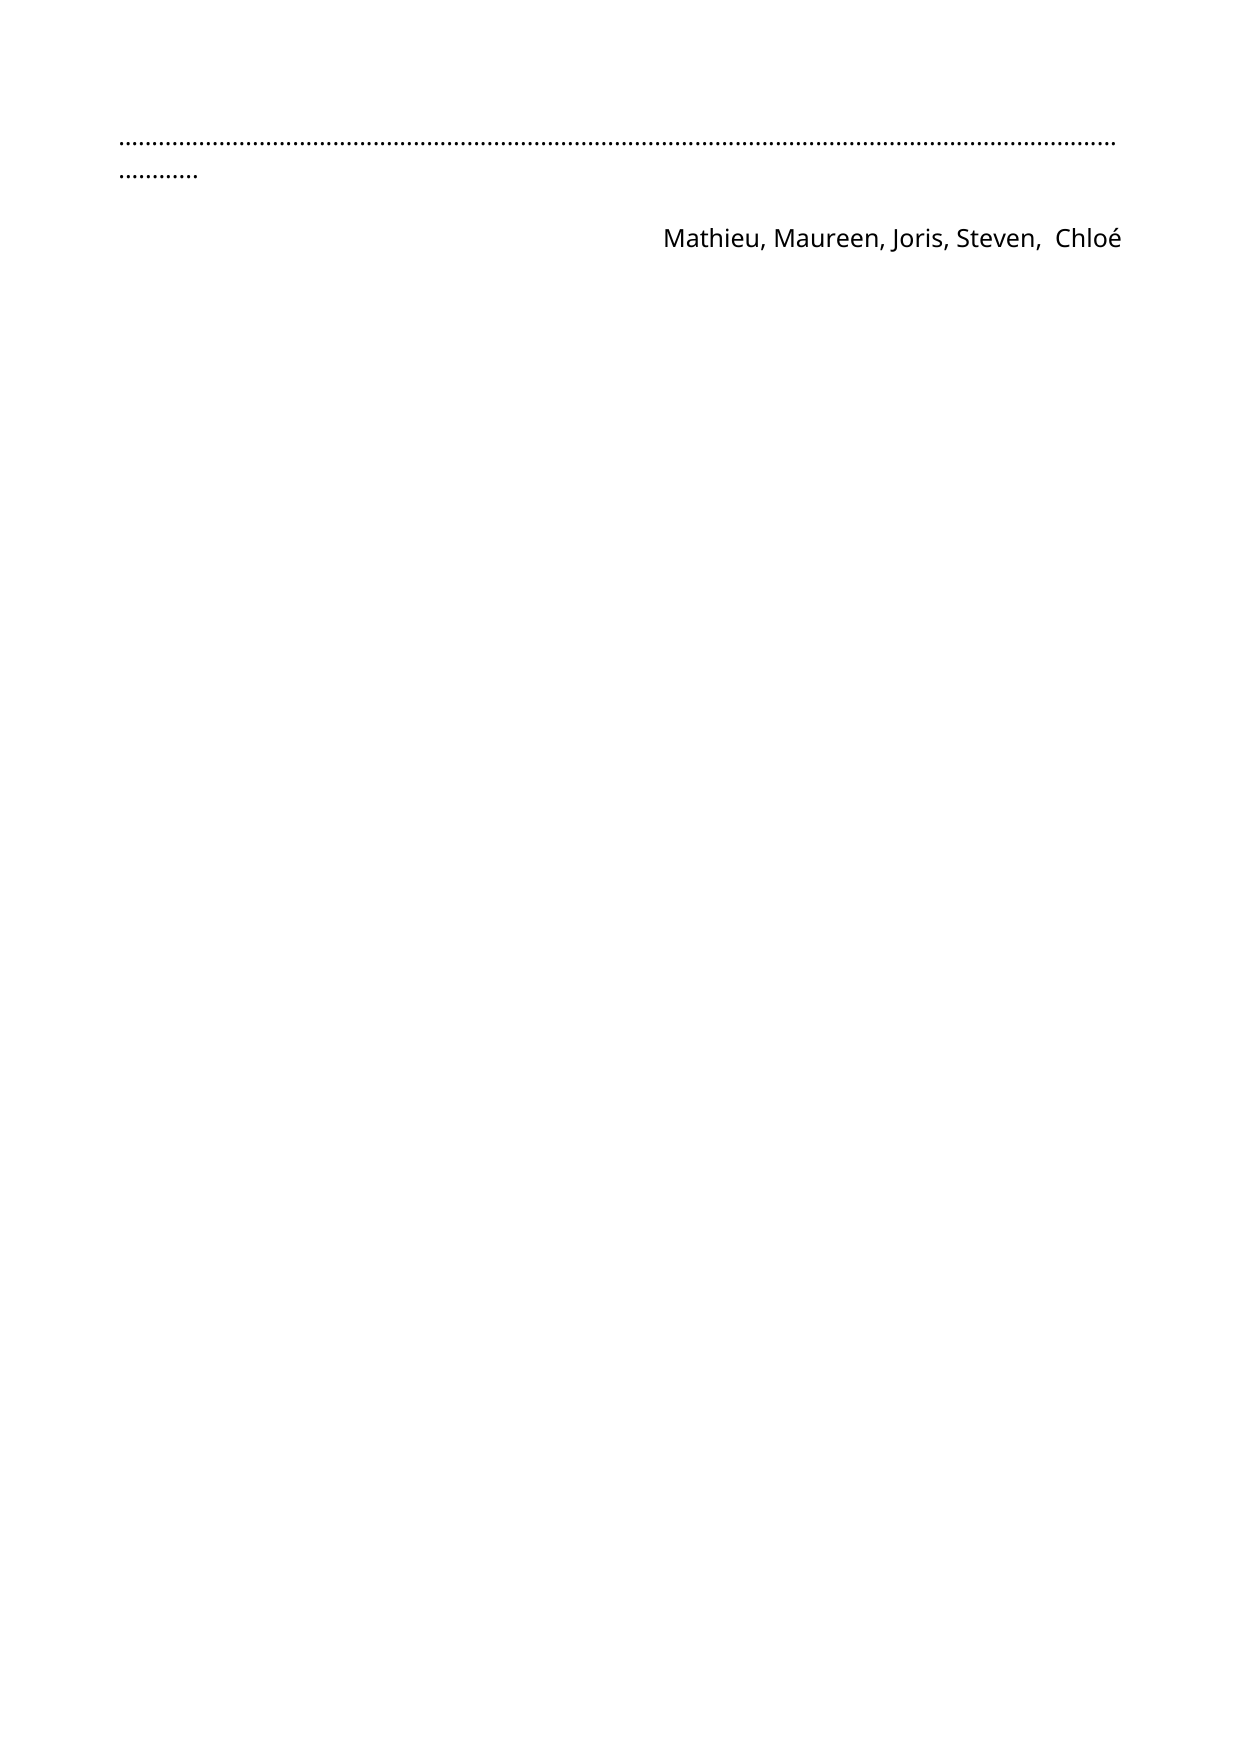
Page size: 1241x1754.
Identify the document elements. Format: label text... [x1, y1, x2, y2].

text ….............................................................................................................................................................. [118, 118, 1122, 186]
text Mathieu, Maureen, Joris, Steven, Chloé [118, 220, 1122, 254]
